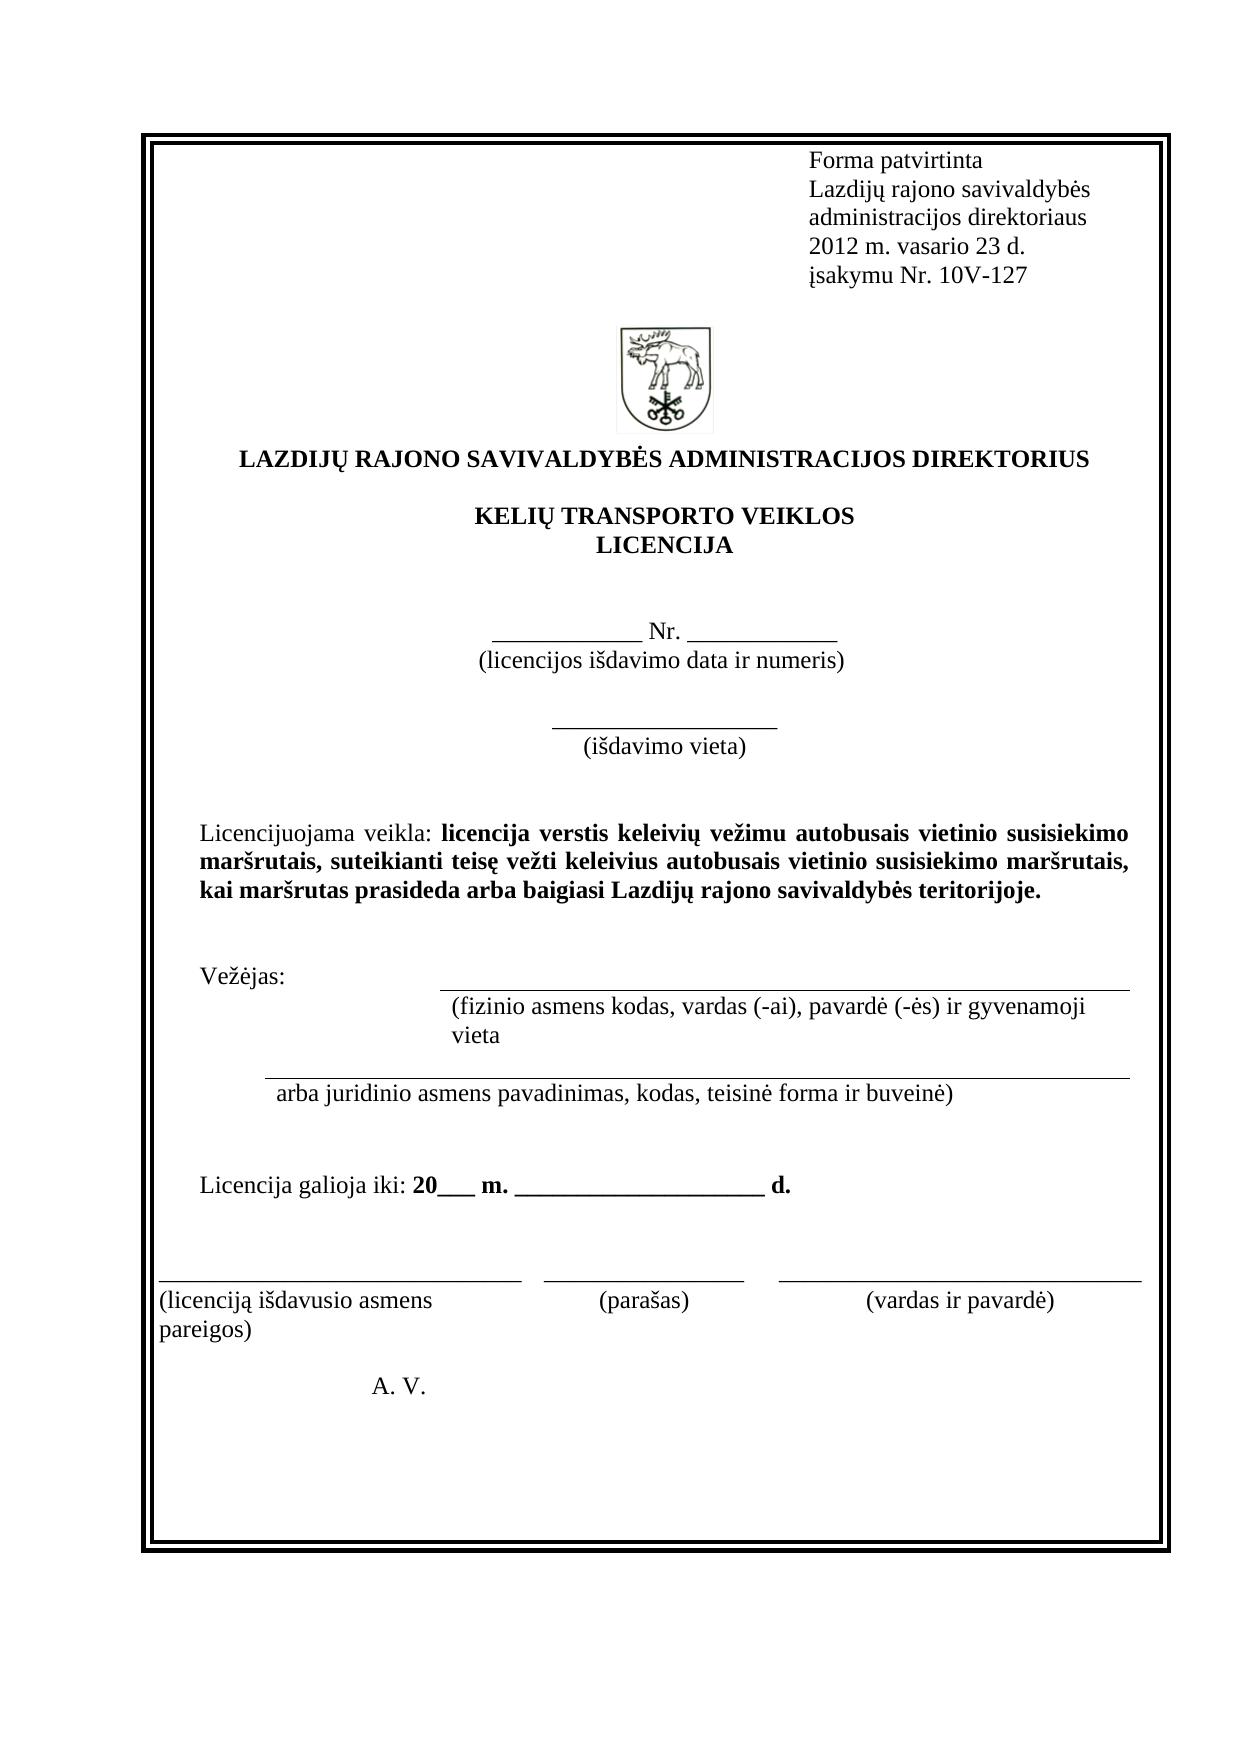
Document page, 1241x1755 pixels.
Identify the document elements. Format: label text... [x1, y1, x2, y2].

table_cell [1141, 312, 1159, 1256]
table_header (fizinio asmens kodas, vardas (-ai), pavardė (-ės) ir gyvenamoji vieta [440, 991, 1130, 1049]
table_cell [265, 1049, 1130, 1077]
table_header [265, 990, 440, 1049]
table_header [154, 145, 450, 312]
table_cell LAZDIJŲ RAJONO SAVIVALDYBĖS ADMINISTRACIJOS DIREKTORIUS KELIŲ TRANSPORTO VEIKLOS LICENCIJA ____________ Nr. ____________ (licencijos išdavimo data ir numeris) __________________ (išdavimo vieta) Licencijuojama veikla: licencija verstis keleivių vežimu autobusais vietinio susisiekimo maršrutais, suteikianti teisę vežti keleivius autobusais vietinio susisiekimo maršrutais, kai maršrutas prasideda arba baigiasi Lazdijų rajono savivaldybės teritorijoje. Vežėjas: Licencija galioja iki: 20___ m. ____________________ d. [188, 312, 1141, 1256]
table_header [450, 145, 669, 312]
table_cell ________________ (parašas) [533, 1256, 755, 1540]
table_header [148, 137, 450, 312]
table_cell [154, 312, 188, 1256]
table_cell _____________________________ (vardas ir pavardė) [755, 1256, 1159, 1540]
table_header [450, 137, 669, 141]
table_cell _____________________________ (licenciją išdavusio asmens pareigos) A. V. [154, 1256, 533, 1540]
table_cell arba juridinio asmens pavadinimas, kodas, teisinė forma ir buveinė) [265, 1079, 1130, 1112]
table_header Forma patvirtinta Lazdijų rajono savivaldybės administracijos direktoriaus 2012 m. vasario 23 d. įsakymu Nr. 10V-127 [669, 137, 1165, 312]
